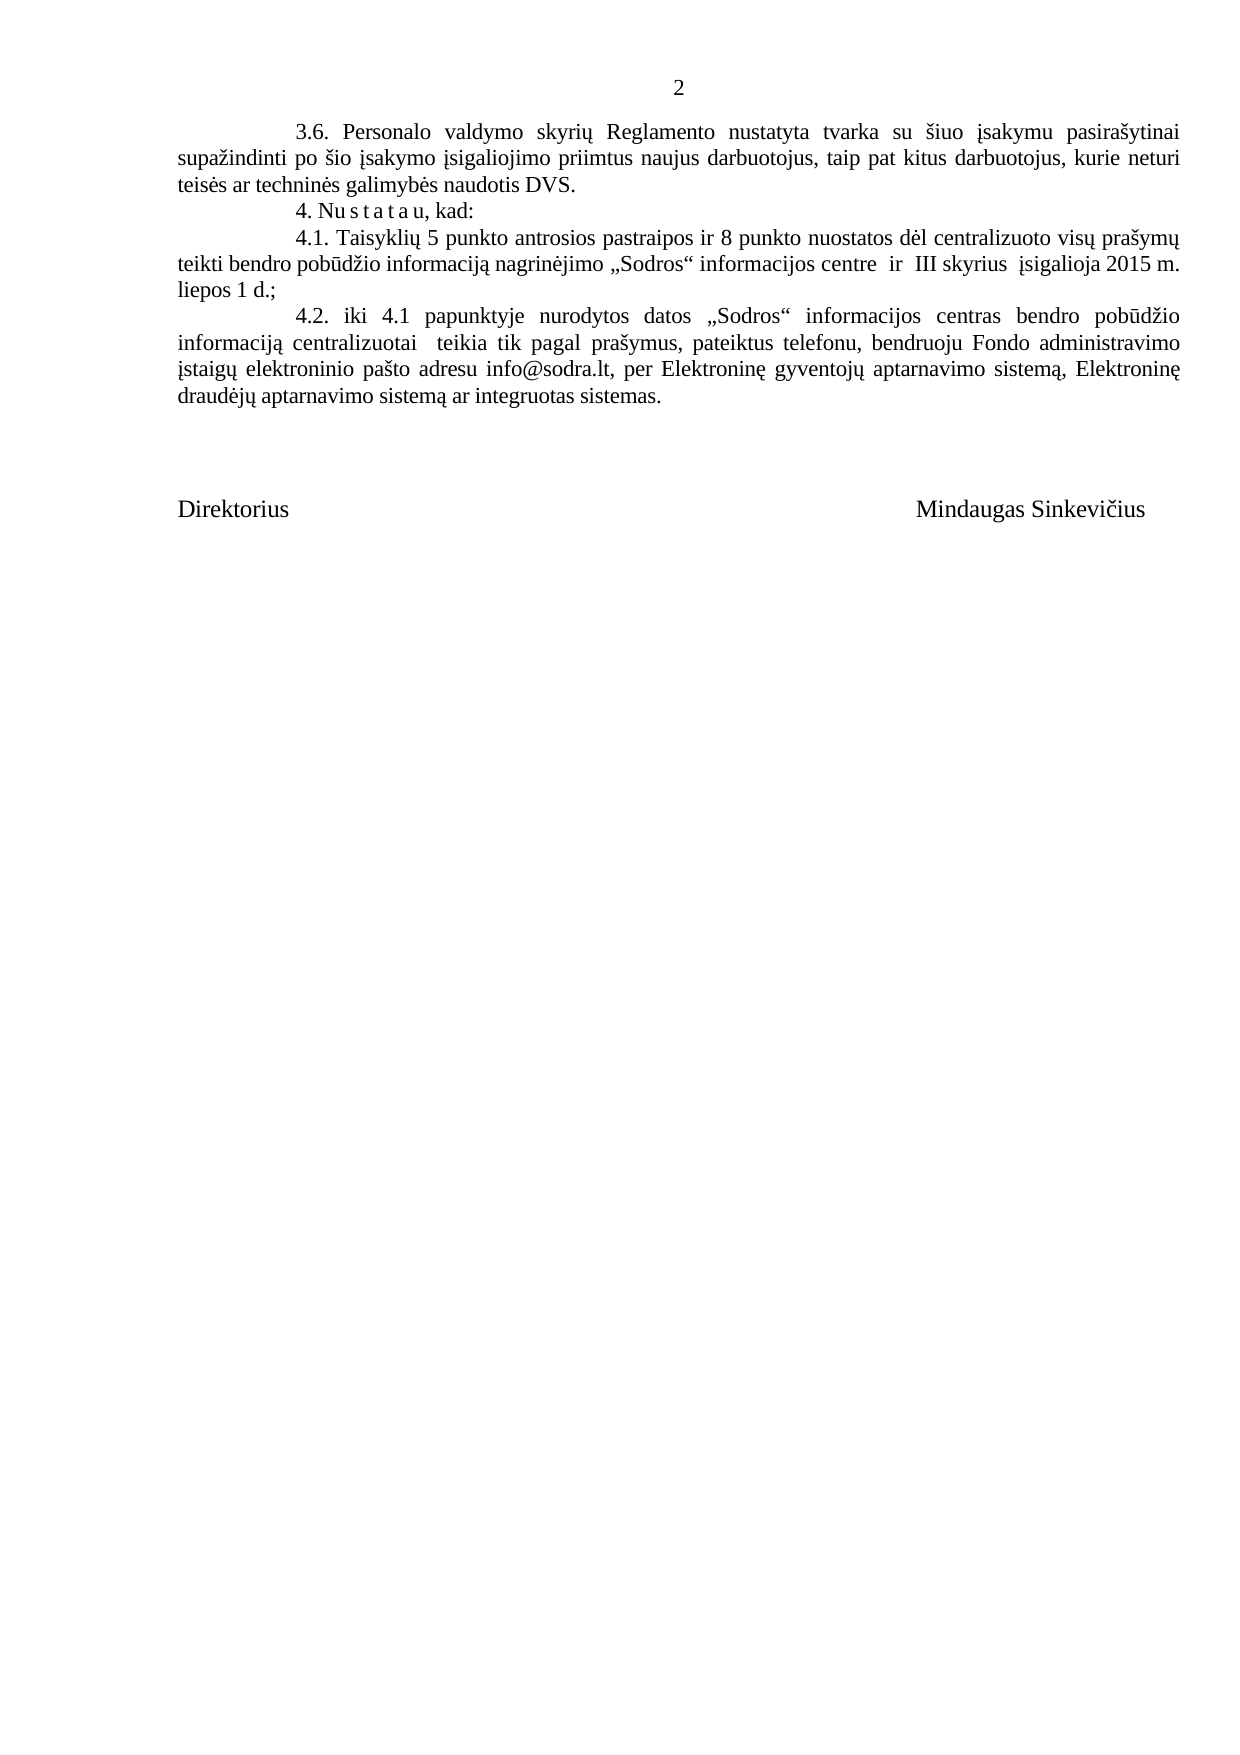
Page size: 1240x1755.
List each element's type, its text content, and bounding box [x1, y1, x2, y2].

text 4.1. Taisyklių 5 punkto antrosios pastraipos ir 8 punkto nuostatos dėl centralizuoto visų prašymų teikti bendro pobūdžio informaciją nagrinėjimo „Sodros“ informacijos centre ir III skyrius įsigalioja 2015 m. liepos 1 d.; [177, 223, 1181, 303]
text 3.6. Personalo valdymo skyrių Reglamento nustatyta tvarka su šiuo įsakymu pasirašytinai supažindinti po šio įsakymo įsigaliojimo priimtus naujus darbuotojus, taip pat kitus darbuotojus, kurie neturi teisės ar techninės galimybės naudotis DVS. [177, 118, 1181, 197]
text Direktorius Mindaugas Sinkevičius [177, 494, 1240, 523]
text 4. Nustatau, kad: [177, 197, 1181, 223]
text 4.2. iki 4.1 papunktyje nurodytos datos „Sodros“ informacijos centras bendro pobūdžio informaciją centralizuotai teikia tik pagal prašymus, pateiktus telefonu, bendruoju Fondo administravimo įstaigų elektroninio pašto adresu info@sodra.lt, per Elektroninę gyventojų aptarnavimo sistemą, Elektroninę draudėjų aptarnavimo sistemą ar integruotas sistemas. [177, 303, 1181, 408]
